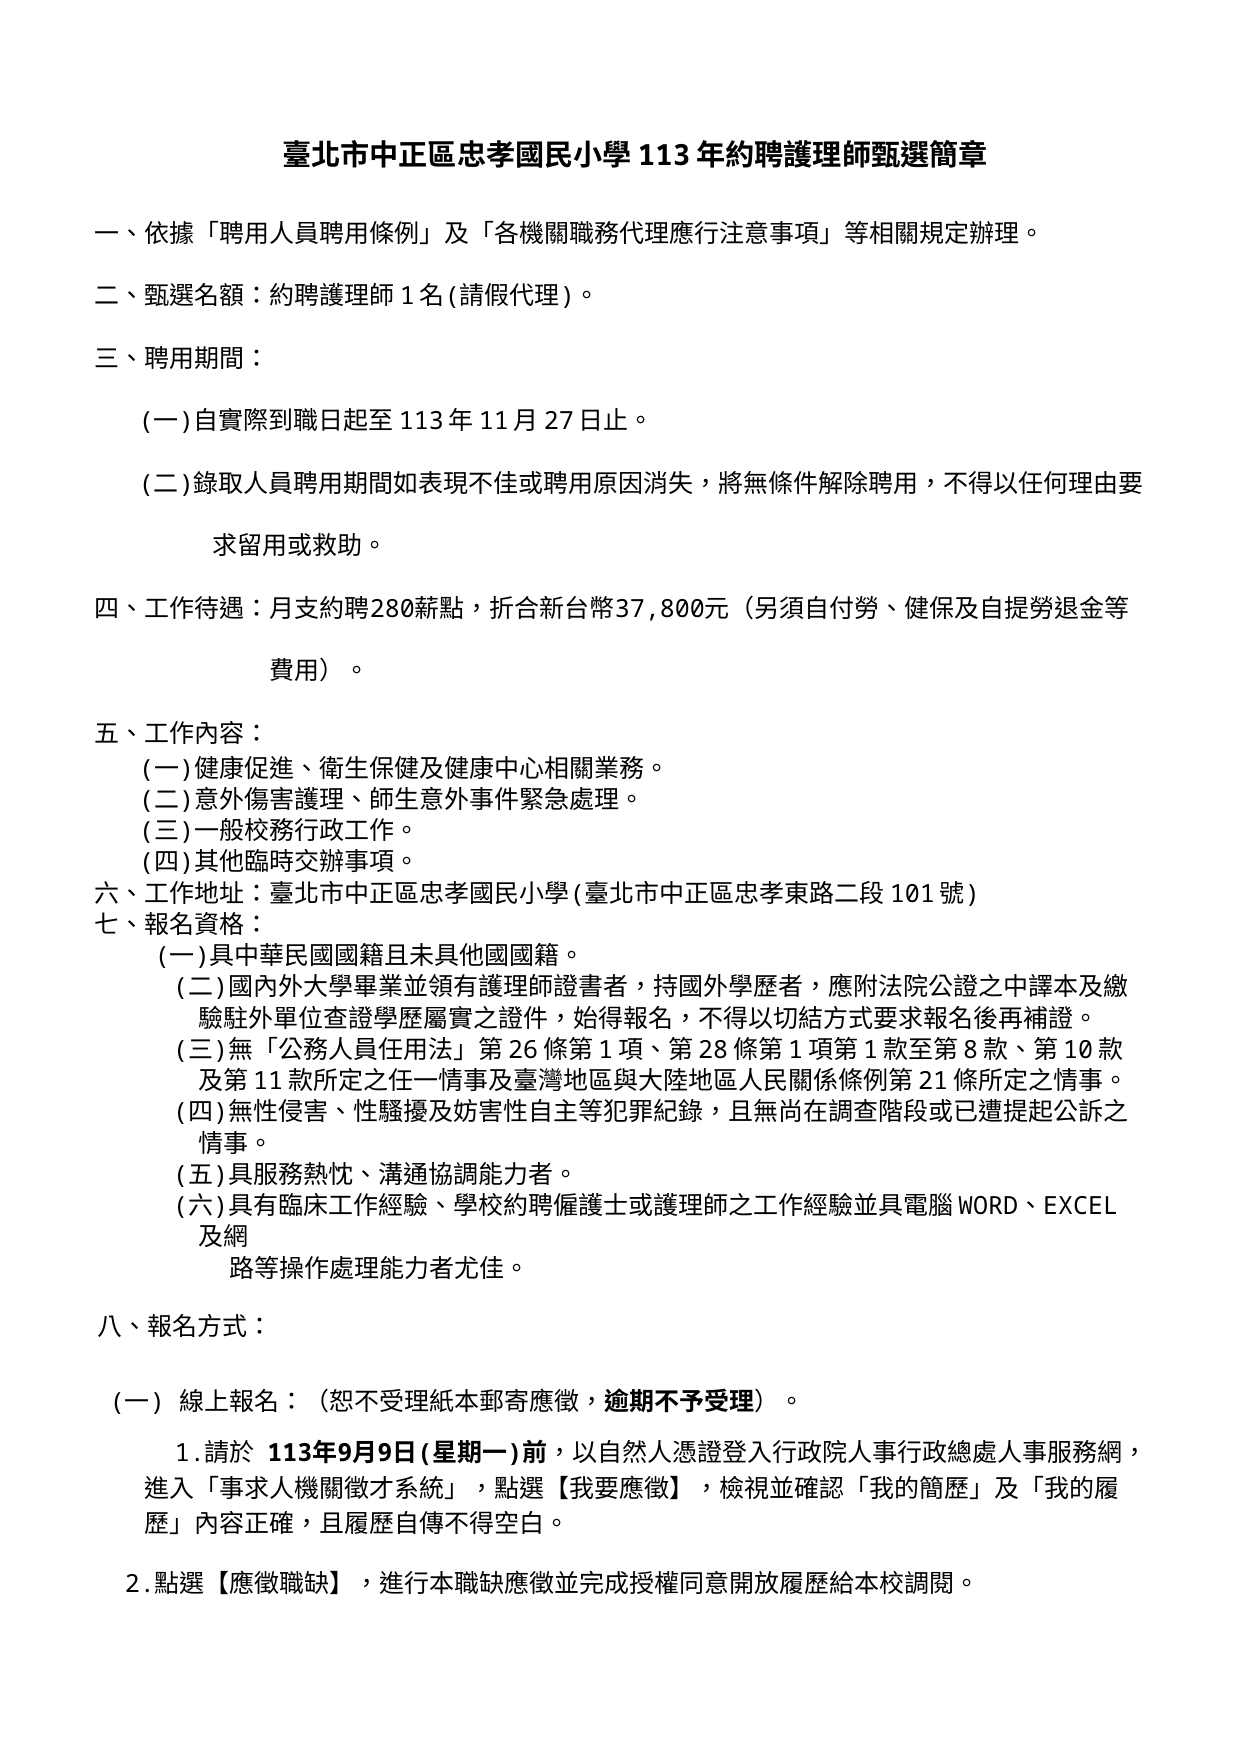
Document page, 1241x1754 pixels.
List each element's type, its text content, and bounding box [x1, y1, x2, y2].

text 四、工作待遇：月支約聘280薪點，折合新台幣37,800元（另須自付勞、健保及自提勞退金等費用）。 [94, 564, 1146, 689]
text 五、工作內容： [94, 689, 1146, 752]
text 七、報名資格： [94, 908, 1146, 939]
text (二)錄取人員聘用期間如表現不佳或聘用原因消失，將無條件解除聘用，不得以任何理由要求留用或救助。 [139, 439, 1146, 564]
text (一)健康促進、衛生保健及健康中心相關業務。 [139, 752, 1146, 783]
text 路等操作處理能力者尤佳。 [94, 1252, 1146, 1283]
text (四)其他臨時交辦事項。 [139, 846, 1146, 877]
text (六)具有臨床工作經驗、學校約聘僱護士或護理師之工作經驗並具電腦WORD、EXCEL及網 [23, 1189, 1146, 1252]
text (二)國內外大學畢業並領有護理師證書者，持國外學歷者，應附法院公證之中譯本及繳驗駐外單位查證學歷屬實之證件，始得報名，不得以切結方式要求報名後再補證。 [23, 971, 1146, 1033]
text (一) 線上報名：（恕不受理紙本郵寄應徵，逾期不予受理）。 [94, 1358, 1146, 1421]
text (二)意外傷害護理、師生意外事件緊急處理。 [139, 783, 1146, 814]
text (三)一般校務行政工作。 [139, 814, 1146, 846]
text 臺北市中正區忠孝國民小學113年約聘護理師甄選簡章 [94, 142, 1146, 171]
text 1.請於 113年9月9日(星期一)前，以自然人憑證登入行政院人事行政總處人事服務網，進入「事求人機關徵才系統」，點選【我要應徵】，檢視並確認「我的簡歷」及「我的履歷」內容正確，且履歷自傳不得空白。 [144, 1433, 1146, 1539]
text (三)無「公務人員任用法」第26條第1項、第28條第1項第1款至第8款、第10款及第11款所定之任一情事及臺灣地區與大陸地區人民關係條例第21條所定之情事。 [23, 1033, 1146, 1096]
text 2.點選【應徵職缺】，進行本職缺應徵並完成授權同意開放履歷給本校調閱。 [94, 1539, 1109, 1602]
text (一)具中華民國國籍且未具他國國籍。 [94, 939, 1146, 971]
text 二、甄選名額：約聘護理師1名(請假代理)。 [94, 252, 1146, 314]
text (一)自實際到職日起至113年11月27日止。 [139, 377, 1146, 439]
text (五)具服務熱忱、溝通協調能力者。 [23, 1158, 1146, 1189]
text 三、聘用期間： [94, 314, 1146, 377]
text (四)無性侵害、性騷擾及妨害性自主等犯罪紀錄，且無尚在調查階段或已遭提起公訴之情事。 [23, 1096, 1146, 1158]
text 八、報名方式： [67, 1283, 1146, 1346]
text 六、工作地址：臺北市中正區忠孝國民小學(臺北市中正區忠孝東路二段101號) [94, 877, 1146, 908]
text 一、依據「聘用人員聘用條例」及「各機關職務代理應行注意事項」等相關規定辦理。 [94, 189, 1146, 252]
